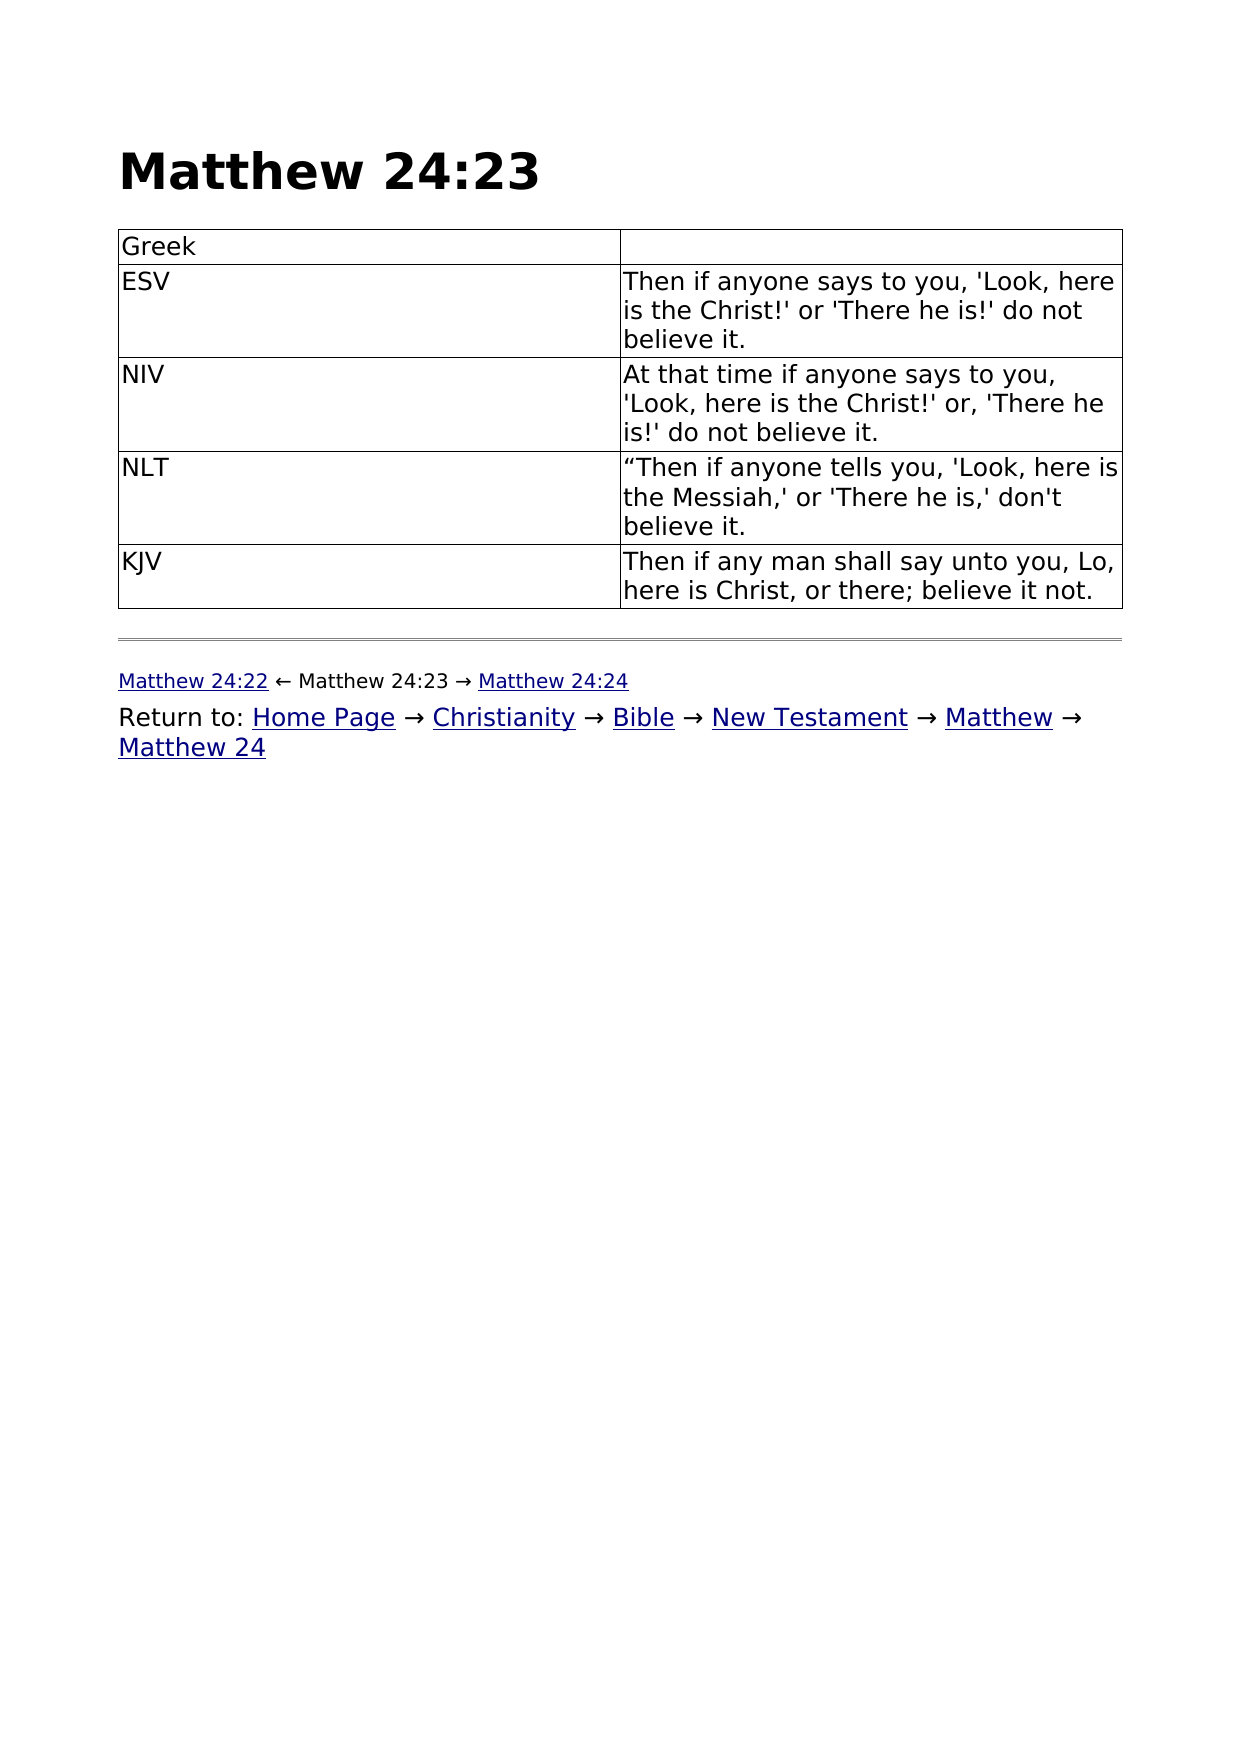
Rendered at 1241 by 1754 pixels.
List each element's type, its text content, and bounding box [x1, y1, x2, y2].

table_cell At that time if anyone says to you, 'Look, here is the Christ!' or, 'There he is!' do not believe it. [621, 358, 1122, 451]
subtitle Matthew 24:23 [118, 143, 1122, 201]
text Return to: Home Page → Christianity → Bible → New Testament → Matthew → Matthew 24 [118, 704, 1122, 762]
text Matthew 24:22 ← Matthew 24:23 → Matthew 24:24 [118, 669, 1122, 704]
table_cell KJV [119, 545, 620, 608]
table_cell Then if any man shall say unto you, Lo, here is Christ, or there; believe it not. [621, 545, 1122, 608]
table_cell “Then if anyone tells you, 'Look, here is the Messiah,' or 'There he is,' don't believe it. [621, 452, 1122, 544]
table_cell NIV [119, 358, 620, 451]
table_cell NLT [119, 452, 620, 544]
table_header Greek [119, 230, 620, 264]
table_header [621, 230, 1122, 264]
table_cell Then if anyone says to you, 'Look, here is the Christ!' or 'There he is!' do not believe it. [621, 265, 1122, 357]
table_cell ESV [119, 265, 620, 357]
